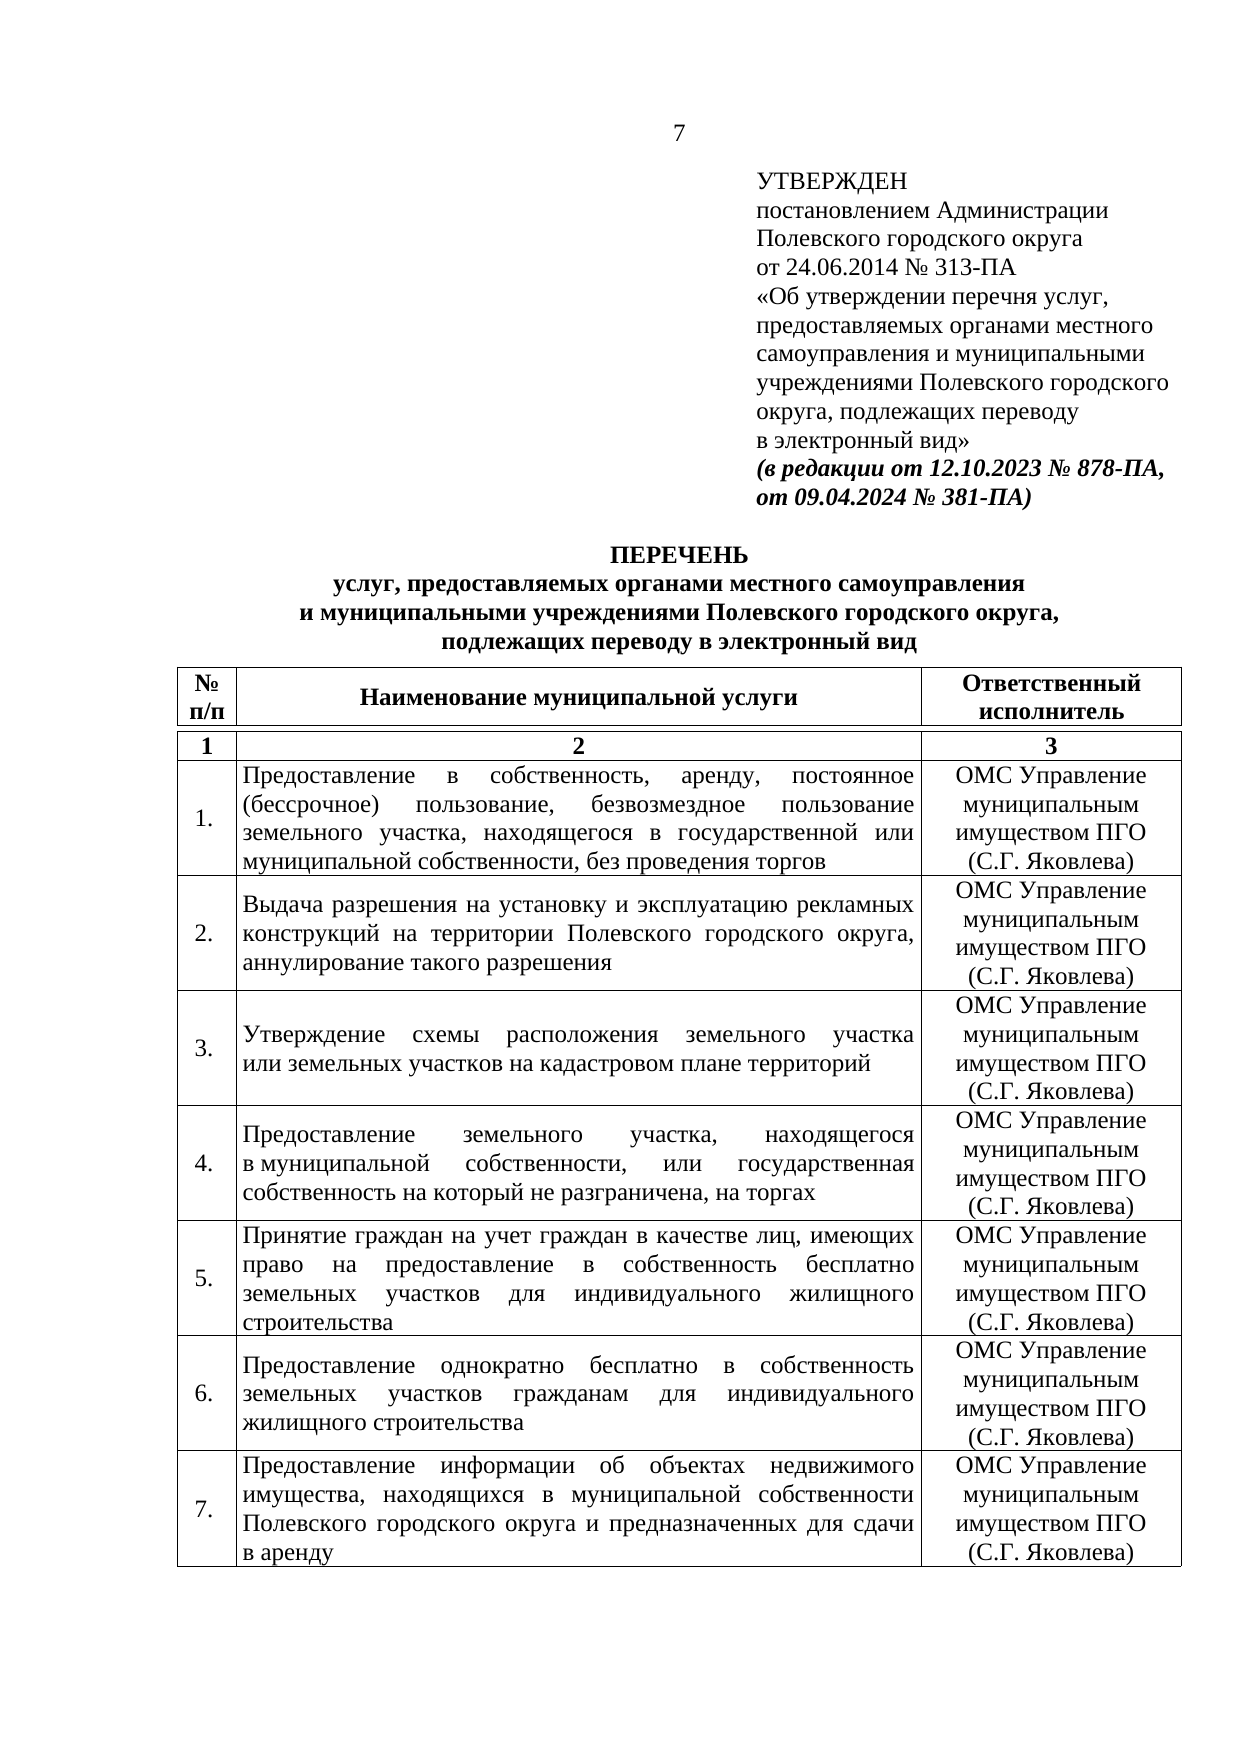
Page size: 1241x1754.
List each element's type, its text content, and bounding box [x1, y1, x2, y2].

table_cell ОМС Управление муниципальным имуществом ПГО (С.Г. Яковлева) [922, 991, 1181, 1105]
table_cell ОМС Управление муниципальным имуществом ПГО (С.Г. Яковлева) [922, 876, 1181, 990]
table_header 2 [237, 732, 921, 760]
table_cell [178, 1336, 236, 1450]
text от 24.06.2014 № 313-ПА [756, 252, 1181, 281]
text подлежащих переводу в электронный вид [177, 626, 1181, 655]
table_cell Предоставление однократно бесплатно в собственность земельных участков гражданам для индивидуального жилищного строительства [237, 1336, 921, 1450]
table_cell ОМС Управление муниципальным имуществом ПГО (С.Г. Яковлева) [922, 1336, 1181, 1450]
table_cell ОМС Управление муниципальным имуществом ПГО (С.Г. Яковлева) [922, 761, 1181, 875]
table_header Ответственный исполнитель [922, 668, 1181, 725]
table_cell ОМС Управление муниципальным имуществом ПГО (С.Г. Яковлева) [922, 1221, 1181, 1335]
text УТВЕРЖДЕН [756, 166, 1181, 195]
text «Об утверждении перечня услуг, предоставляемых органами местного самоуправления и муниципальными учреждениями Полевского городского округа, подлежащих переводу в электронный вид» [756, 281, 1181, 453]
table_cell [178, 1221, 236, 1335]
table_cell Выдача разрешения на установку и эксплуатацию рекламных конструкций на территории Полевского городского округа, аннулирование такого разрешения [237, 876, 921, 990]
table_cell ОМС Управление муниципальным имуществом ПГО (С.Г. Яковлева) [922, 1106, 1181, 1220]
text и муниципальными учреждениями Полевского городского округа, [177, 597, 1181, 626]
table_header 1 [178, 732, 236, 760]
table_cell [178, 1106, 236, 1220]
text услуг, предоставляемых органами местного самоуправления [177, 568, 1181, 597]
table_cell [178, 1451, 236, 1566]
text (в редакции от 12.10.2023 № 878-ПА, от 09.04.2024 № 381-ПА) [756, 453, 1181, 511]
table_cell [178, 761, 236, 875]
table_cell [178, 876, 236, 990]
text ПЕРЕЧЕНЬ [177, 540, 1181, 568]
table_cell ОМС Управление муниципальным имуществом ПГО (С.Г. Яковлева) [922, 1451, 1181, 1566]
table_cell Предоставление в собственность, аренду, постоянное (бессрочное) пользование, безвозмездное пользование земельного участка, находящегося в государственной или муниципальной собственности, без проведения торгов [237, 761, 921, 875]
table_cell Предоставление земельного участка, находящегося в муниципальной собственности, или государственная собственность на который не разграничена, на торгах [237, 1106, 921, 1220]
table_cell [178, 991, 236, 1105]
table_header Наименование муниципальной услуги [237, 668, 921, 725]
text постановлением Администрации [756, 195, 1181, 223]
table_cell Предоставление информации об объектах недвижимого имущества, находящихся в муниципальной собственности Полевского городского округа и предназначенных для сдачи в аренду [237, 1451, 921, 1566]
text Полевского городского округа [756, 223, 1181, 252]
table_header № п/п [178, 668, 236, 725]
table_cell Принятие граждан на учет граждан в качестве лиц, имеющих право на предоставление в собственность бесплатно земельных участков для индивидуального жилищного строительства [237, 1221, 921, 1335]
table_cell Утверждение схемы расположения земельного участка или земельных участков на кадастровом плане территорий [237, 991, 921, 1105]
table_header 3 [922, 732, 1181, 760]
